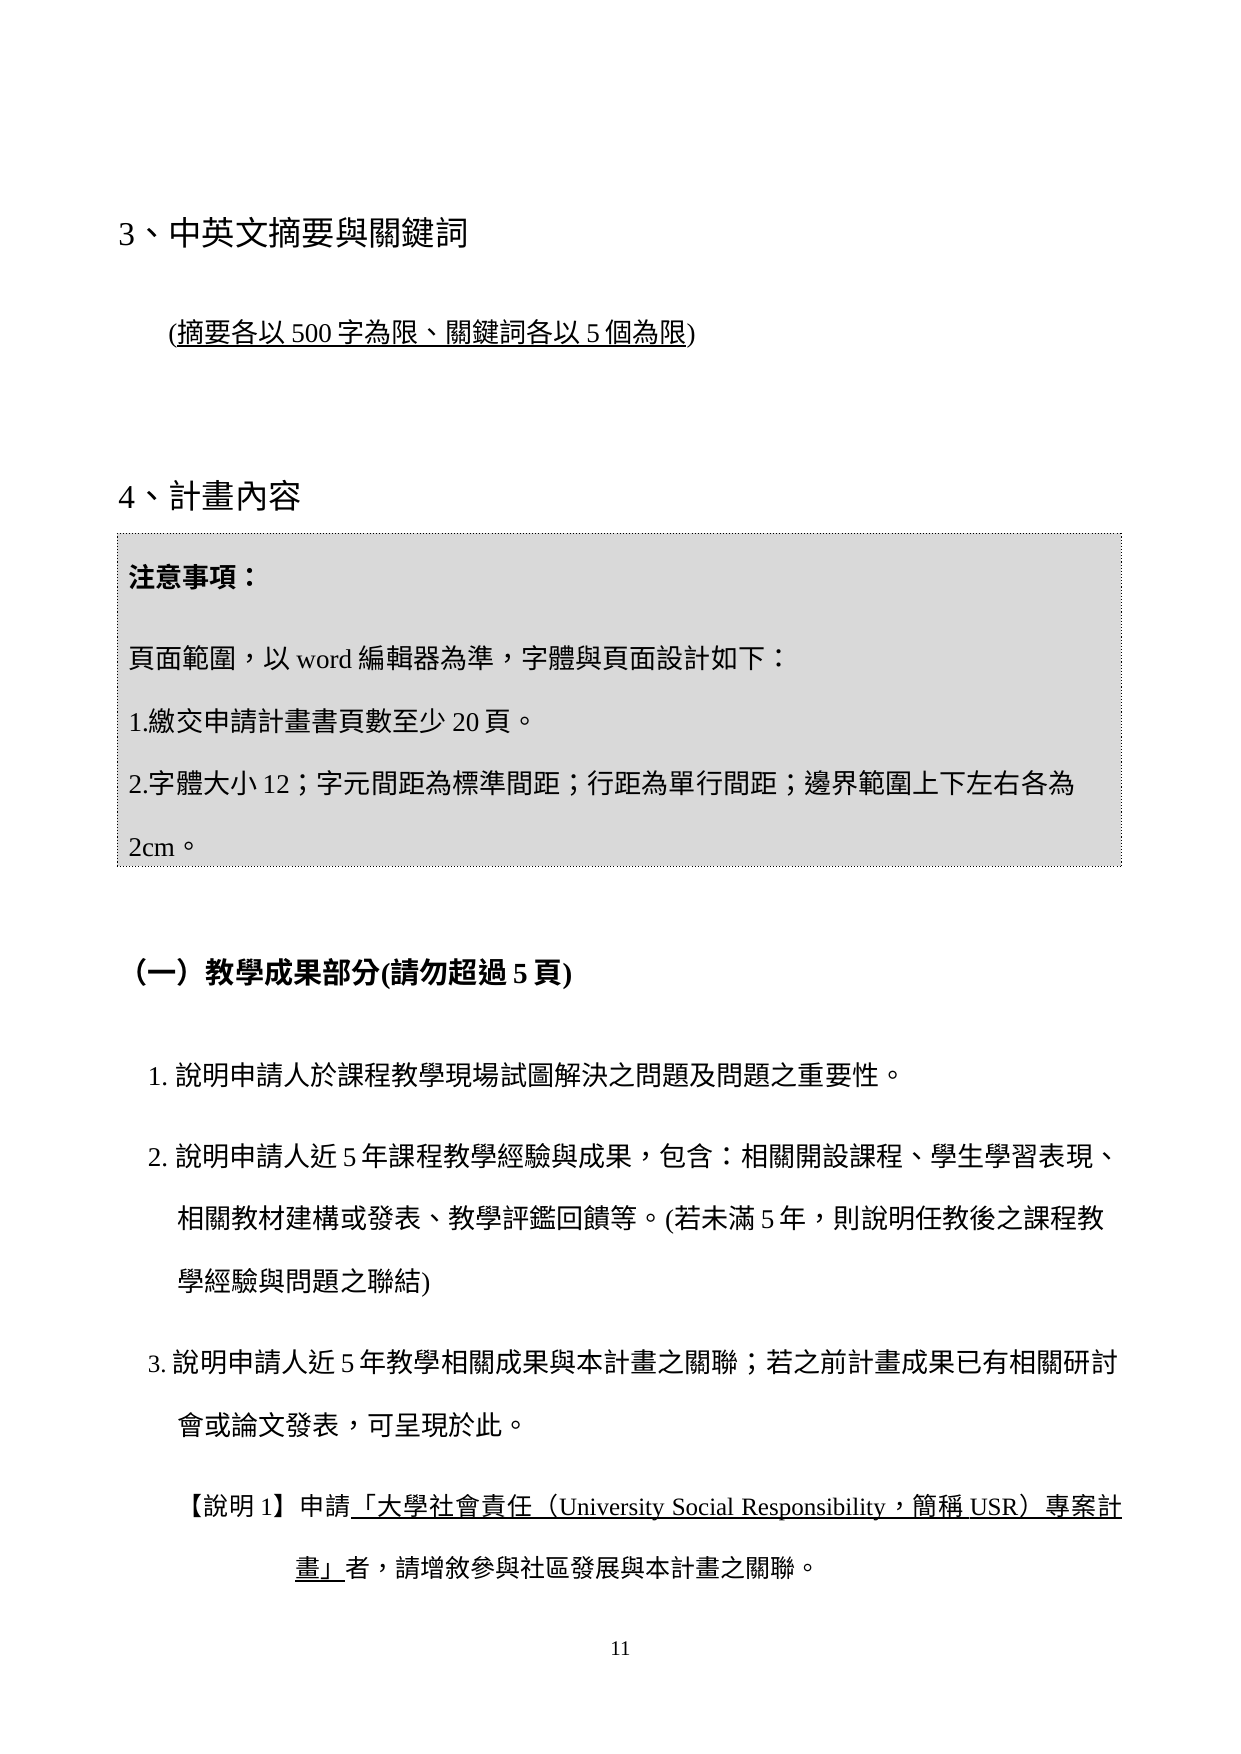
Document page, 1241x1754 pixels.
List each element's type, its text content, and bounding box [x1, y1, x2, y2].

list 說明申請人近5年教學相關成果與本計畫之關聯；若之前計畫成果已有相關研討會或論文發表，可呈現於此。 [148, 1319, 1122, 1444]
list 說明申請人於課程教學現場試圖解決之問題及問題之重要性。 [148, 1031, 1122, 1094]
table_header 注意事項： 頁面範圍，以word 編輯器為準，字體與頁面設計如下： 1.繳交申請計畫書頁數至少20頁。 2.字體大小12；字元間距為標準間距；行距為單行間距；邊界範圍上下左右各為2cm。 [117, 533, 1121, 866]
list 說明申請人近5年課程教學經驗與成果，包含：相關開設課程、學生學習表現、相關教材建構或發表、教學評鑑回饋等。(若未滿5年，則說明任教後之課程教學經驗與問題之聯結) [148, 1113, 1122, 1300]
list 計畫內容 [118, 452, 1122, 514]
text （一）教學成果部分(請勿超過5頁) [118, 929, 1122, 992]
list 中英文摘要與關鍵詞 [118, 189, 1122, 252]
text 【說明1】申請「大學社會責任（University Social Responsibility，簡稱USR）專案計畫」者，請增敘參與社區發展與本計畫之關聯。 [177, 1463, 1122, 1588]
text (摘要各以500字為限、關鍵詞各以5個為限) [168, 289, 1122, 352]
